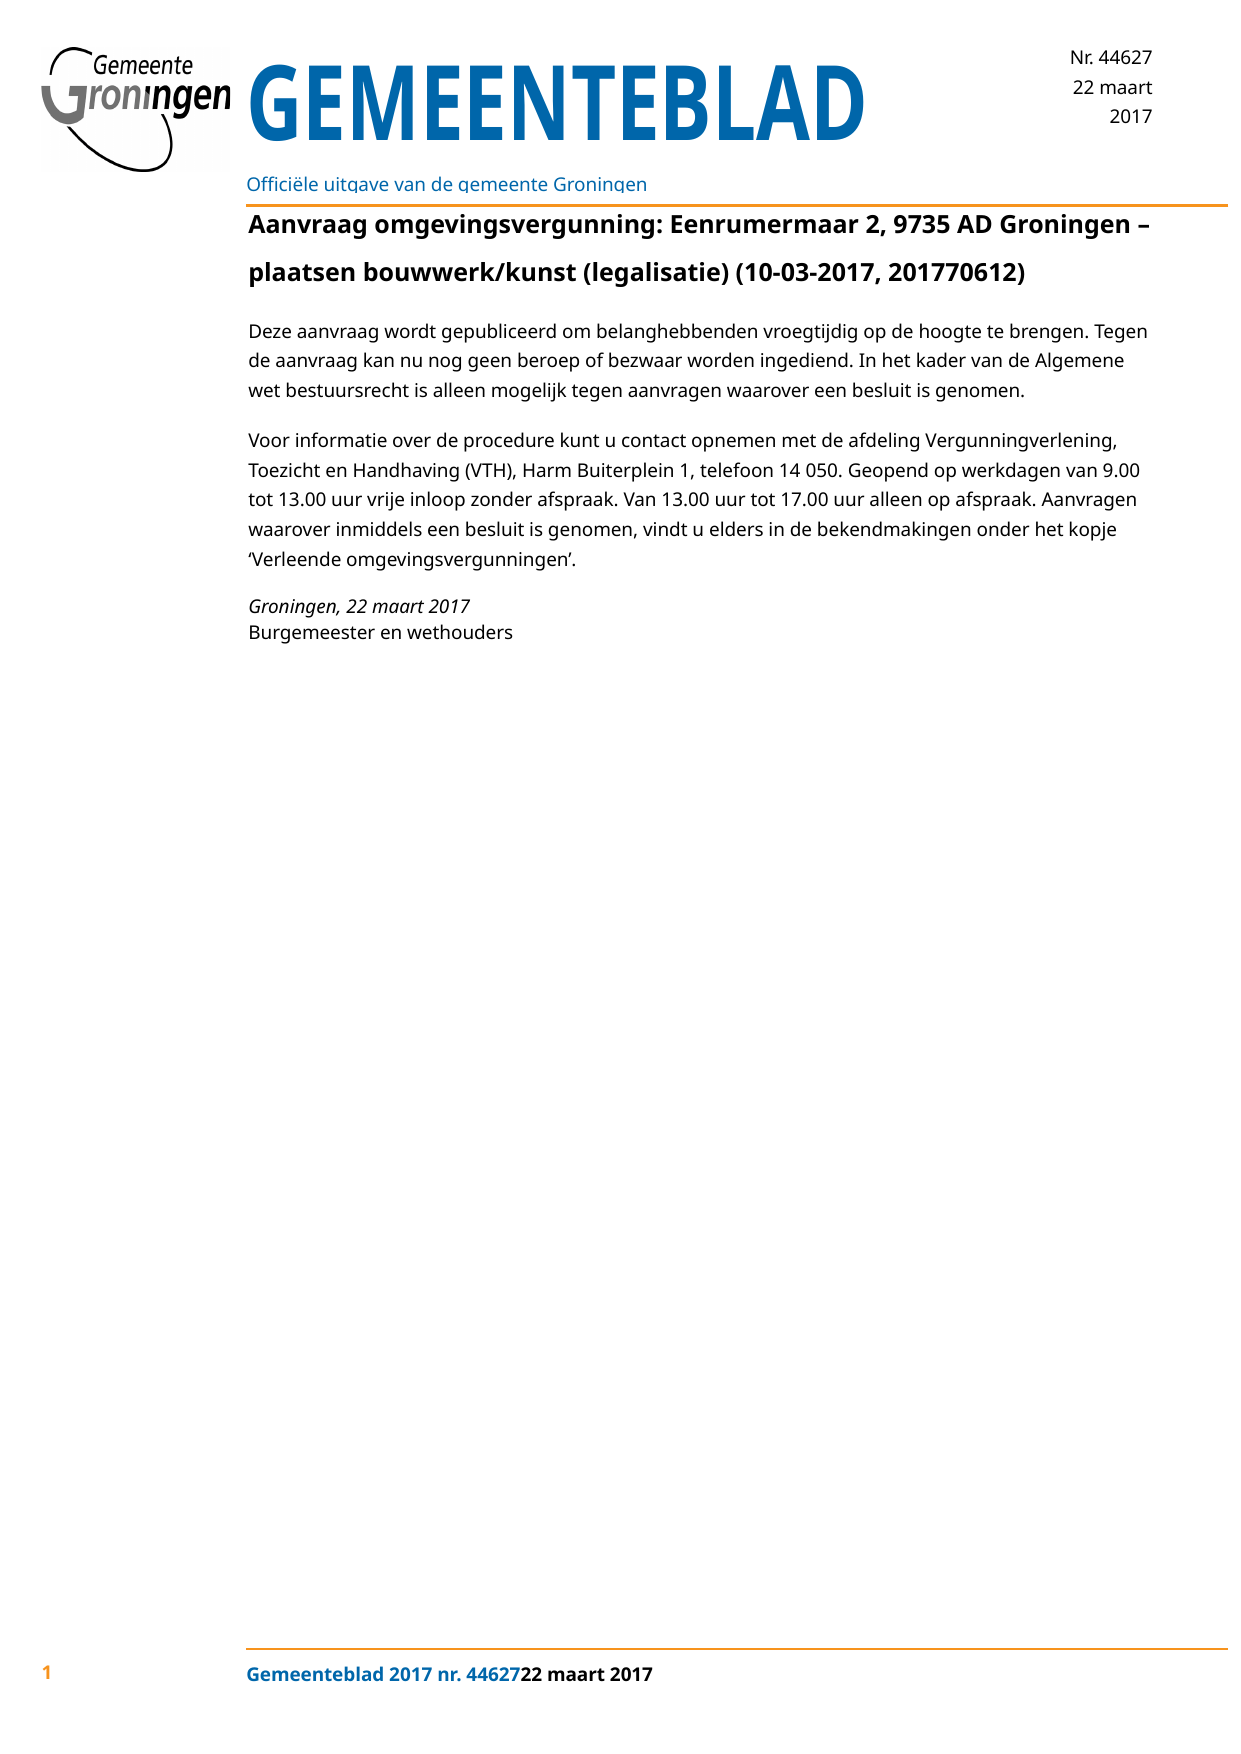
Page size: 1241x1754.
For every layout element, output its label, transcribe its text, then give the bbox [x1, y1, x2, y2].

text Deze aanvraag wordt gepubliceerd om belanghebbenden vroegtijdig op de hoogte te brengen. Tegen de aanvraag kan nu nog geen beroep of bezwaar worden ingediend. In het kader van de Algemene wet bestuursrecht is alleen mogelijk tegen aanvragen waarover een besluit is genomen. [248, 318, 1152, 403]
text Burgemeester en wethouders [248, 619, 1152, 645]
text Aanvraag omgevingsvergunning: Eenrumermaar 2, 9735 AD Groningen – plaatsen bouwwerk/kunst (legalisatie) (10-03-2017, 201770612) [248, 207, 1152, 288]
text Voor informatie over de procedure kunt u contact opnemen met de afdeling Vergunningverlening, Toezicht en Handhaving (VTH), Harm Buiterplein 1, telefoon 14 050. Geopend op werkdagen van 9.00 tot 13.00 uur vrije inloop zonder afspraak. Van 13.00 uur tot 17.00 uur alleen op afspraak. Aanvragen waarover inmiddels een besluit is genomen, vindt u elders in de bekendmakingen onder het kopje ‘Verleende omgevingsvergunningen’. [248, 427, 1152, 572]
text Groningen, 22 maart 2017 [248, 594, 1152, 619]
picture [41, 47, 231, 172]
